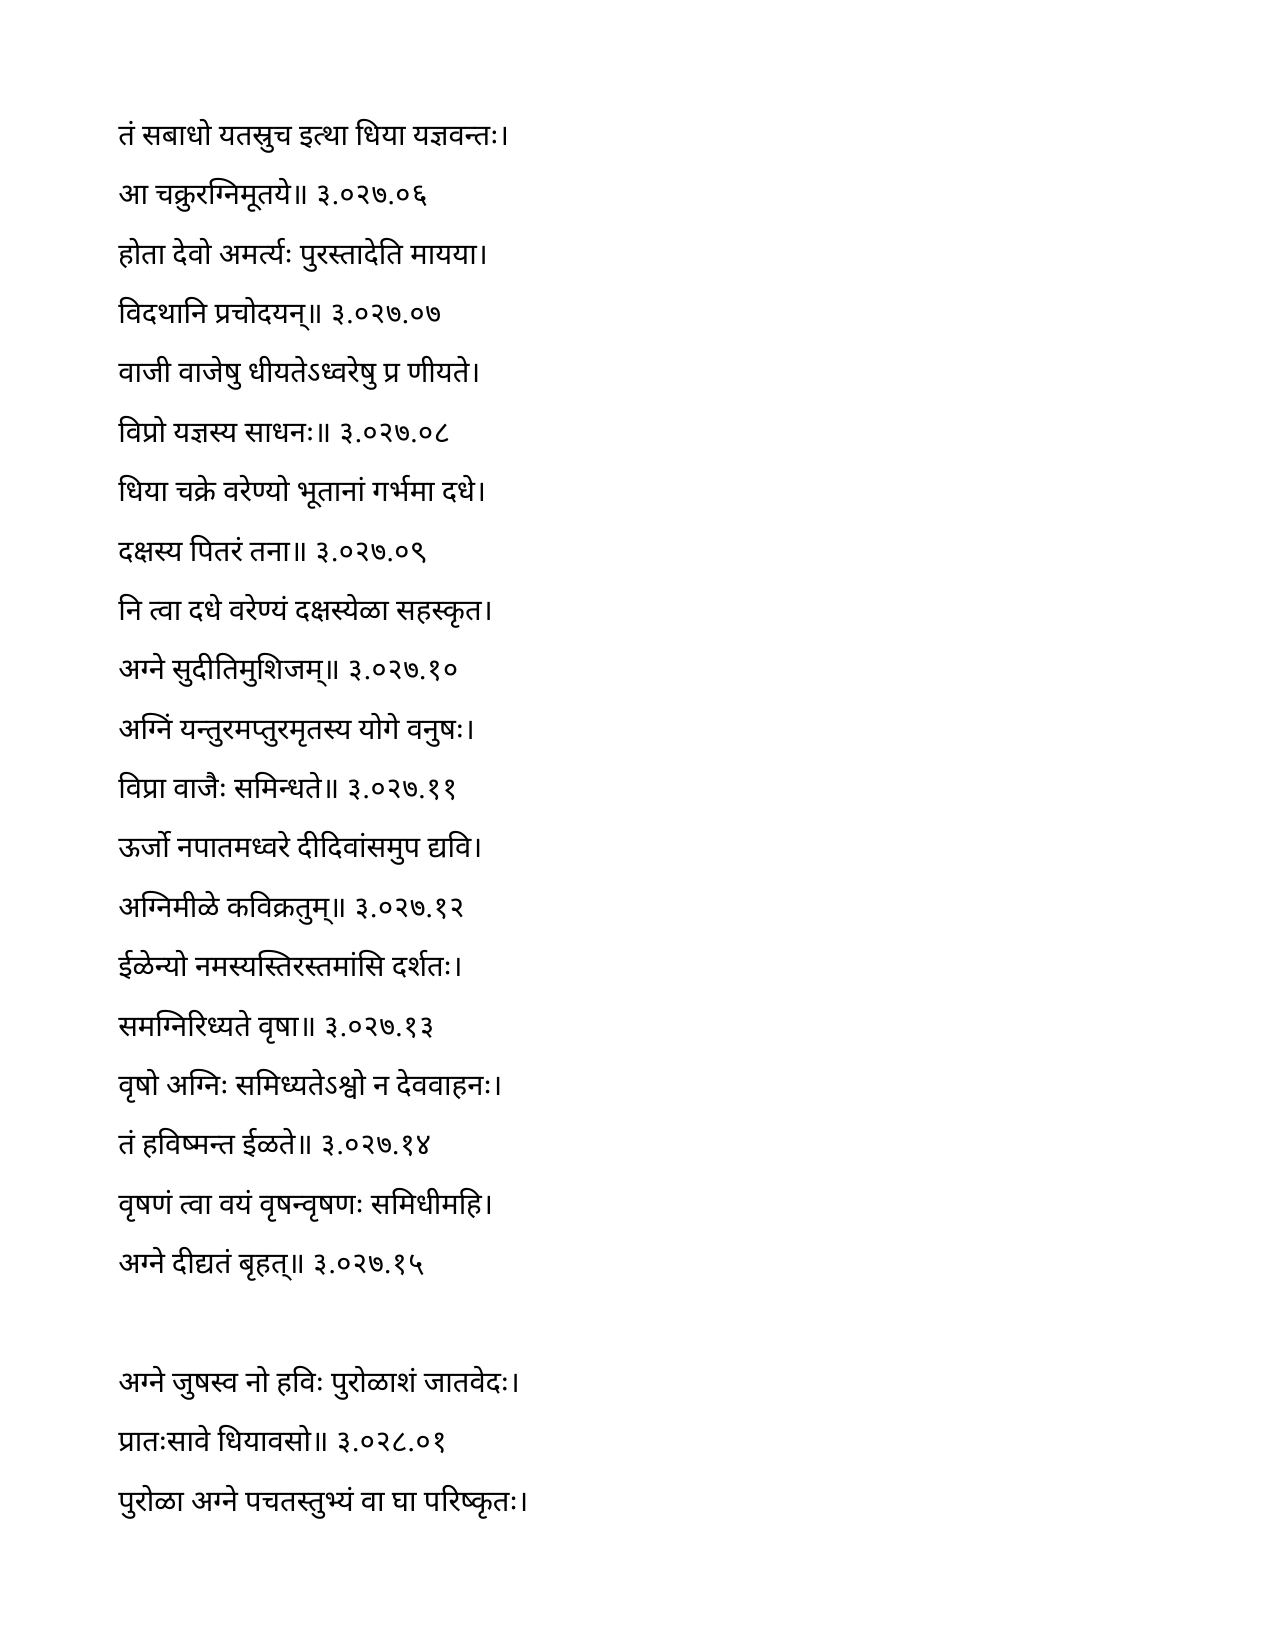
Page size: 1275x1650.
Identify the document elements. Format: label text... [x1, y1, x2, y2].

text अग्ने दीद्यतं बृहत्॥ ३.०२७.१५ [118, 1246, 1157, 1280]
text विप्रो यज्ञस्य साधनः॥ ३.०२७.०८ [118, 415, 1157, 448]
text प्रातःसावे धियावसो॥ ३.०२८.०१ [118, 1424, 1157, 1458]
text वृषणं त्वा वयं वृषन्वृषणः समिधीमहि। [118, 1187, 1157, 1220]
text अग्निमीळे कविक्रतुम्॥ ३.०२७.१२ [118, 890, 1157, 923]
text ऊर्जो नपातमध्वरे दीदिवांसमुप द्यवि। [118, 831, 401, 864]
text ऊर्जो नपातमध्वरे दीदिवांसमुप द्यवि। [331, 831, 1157, 864]
text तं सबाधो यतस्रुच इत्था धिया यज्ञवन्तः। [118, 118, 1157, 152]
text वाजी वाजेषु धीयतेऽध्वरेषु प्र णीयते। [352, 356, 1157, 389]
text अग्ने जुषस्व नो हविः पुरोळाशं जातवेदः। [118, 1365, 1157, 1398]
text अग्निं यन्तुरमप्तुरमृतस्य योगे वनुषः। [118, 712, 1157, 745]
text विप्रा वाजैः समिन्धते॥ ३.०२७.११ [118, 771, 1157, 805]
text विदथानि प्रचोदयन्॥ ३.०२७.०७ [118, 296, 1157, 330]
text पुरोळा अग्ने पचतस्तुभ्यं वा घा परिष्कृतः। [118, 1484, 1157, 1517]
text तं हविष्मन्त ईळते॥ ३.०२७.१४ [118, 1127, 1157, 1161]
text समग्निरिध्यते वृषा॥ ३.०२७.१३ [118, 1009, 1157, 1042]
text नि त्वा दधे वरेण्यं दक्षस्येळा सहस्कृत। [118, 593, 1157, 627]
text दक्षस्य पितरं तना॥ ३.०२७.०९ [118, 534, 1157, 567]
text वाजी वाजेषु धीयतेऽध्वरेषु प्र णीयते। [118, 356, 238, 389]
text वृषो अग्निः समिध्यतेऽश्वो न देववाहनः। [118, 1068, 1157, 1102]
text अग्ने सुदीतिमुशिजम्॥ ३.०२७.१० [118, 652, 1157, 686]
text धिया चक्रे वरेण्यो भूतानां गर्भमा दधे। [118, 474, 1157, 508]
text वाजी वाजेषु धीयतेऽध्वरेषु प्र णीयते। [216, 356, 374, 389]
text आ चक्रुरग्निमूतये॥ ३.०२७.०६ [118, 177, 1157, 211]
text ईळेन्यो नमस्यस्तिरस्तमांसि दर्शतः। [118, 949, 1157, 983]
text होता देवो अमर्त्यः पुरस्तादेति मायया। [118, 237, 1157, 270]
